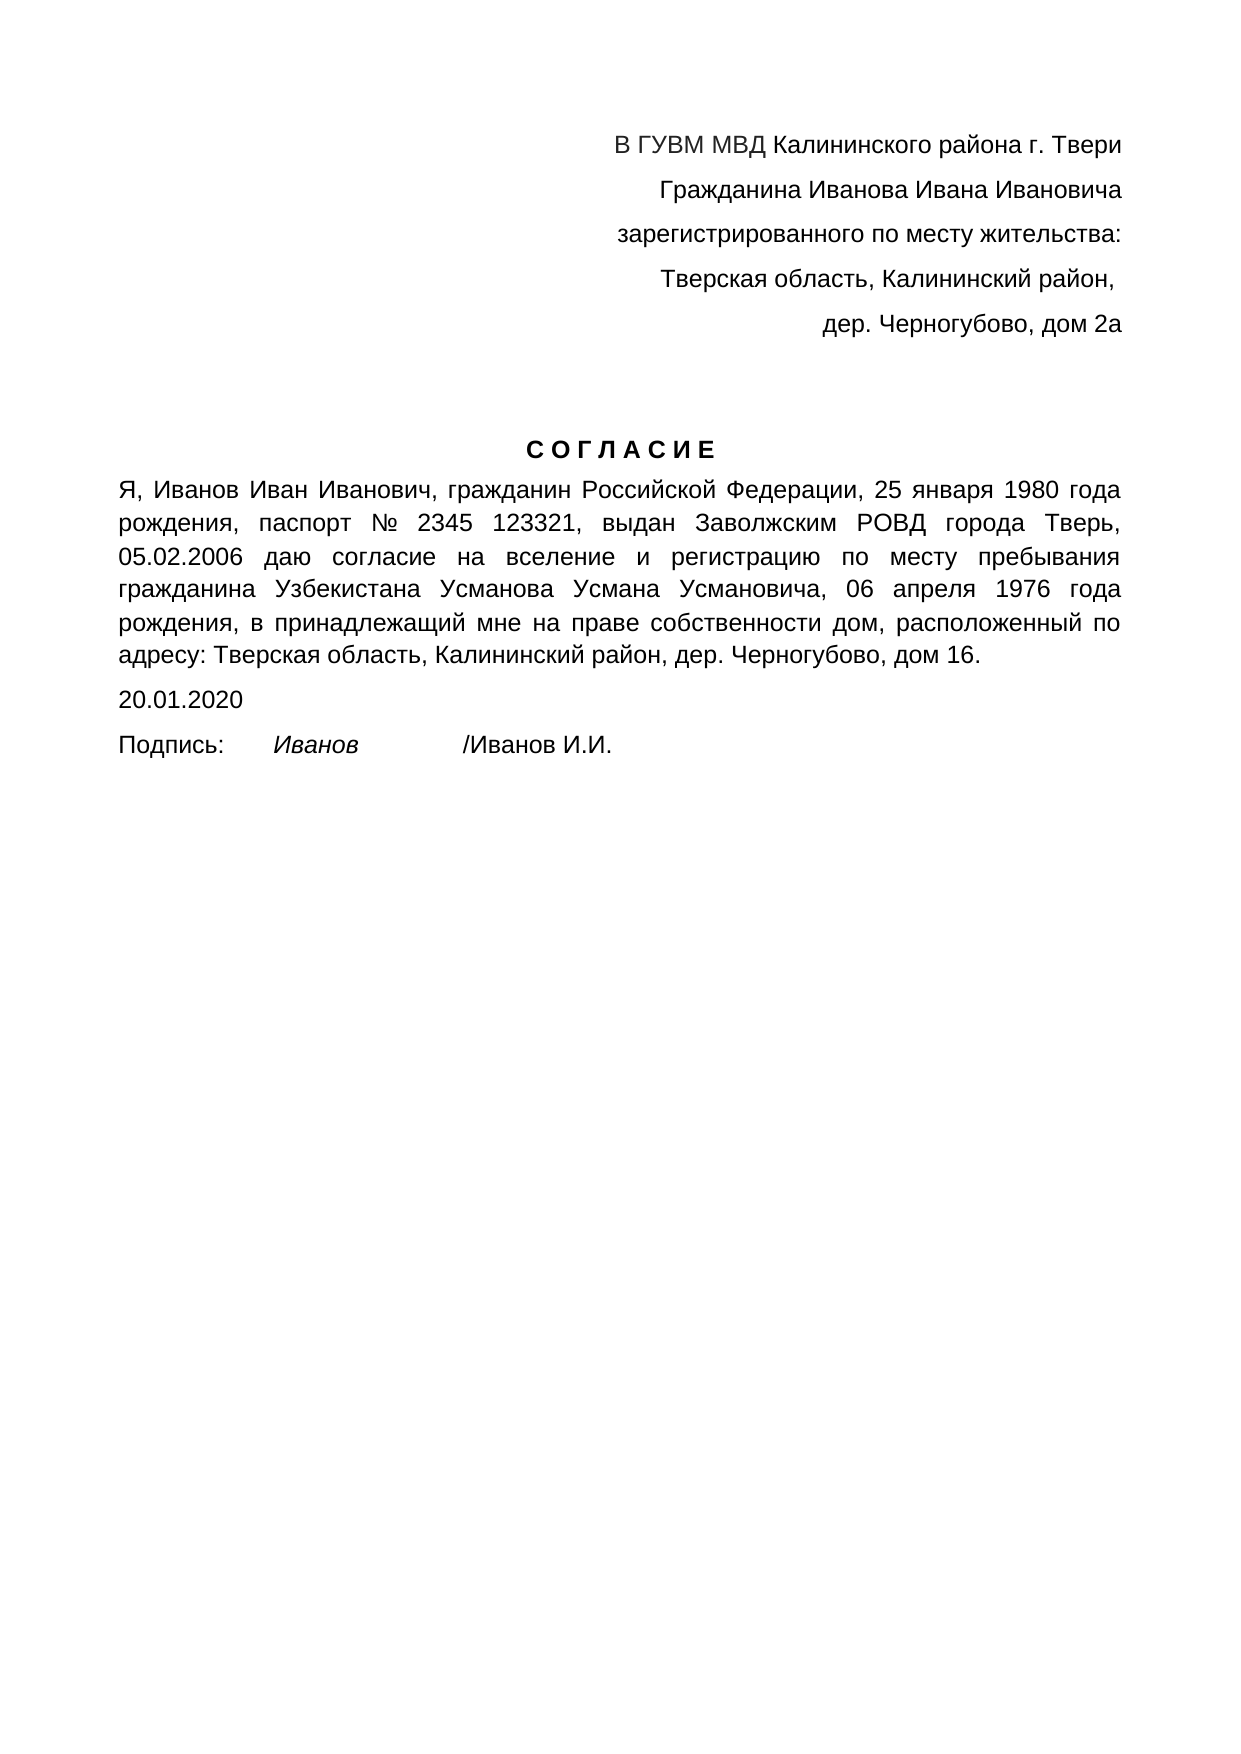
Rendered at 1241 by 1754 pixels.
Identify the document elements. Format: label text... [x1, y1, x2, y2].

text Гражданина Иванова Ивана Ивановича [362, 175, 1122, 203]
text 20.01.2020 [118, 685, 1122, 714]
text Тверская область, Калининский район, [362, 264, 1122, 293]
text Я, Иванов Иван Иванович, гражданин Российской Федерации, 25 января 1980 года рождения, паспорт № 2345 123321, выдан Заволжским РОВД города Тверь, 05.02.2006 даю согласие на вселение и регистрацию по месту пребывания гражданина Узбекистана Усманова Усмана Усмановича, 06 апреля 1976 года рождения, в принадлежащий мне на праве собственности дом, расположенный по адресу: Тверская область, Калининский район, дер. Черногубово, дом 16. [118, 475, 1122, 669]
text В ГУВМ МВД Калининского района г. Твери [362, 130, 1122, 159]
text С О Г Л А С И Е [118, 435, 1122, 464]
text дер. Черногубово, дом 2а [362, 309, 1122, 338]
text зарегистрированного по месту жительства: [118, 219, 1122, 248]
text Подпись: Иванов /Иванов И.И. [118, 730, 1122, 759]
